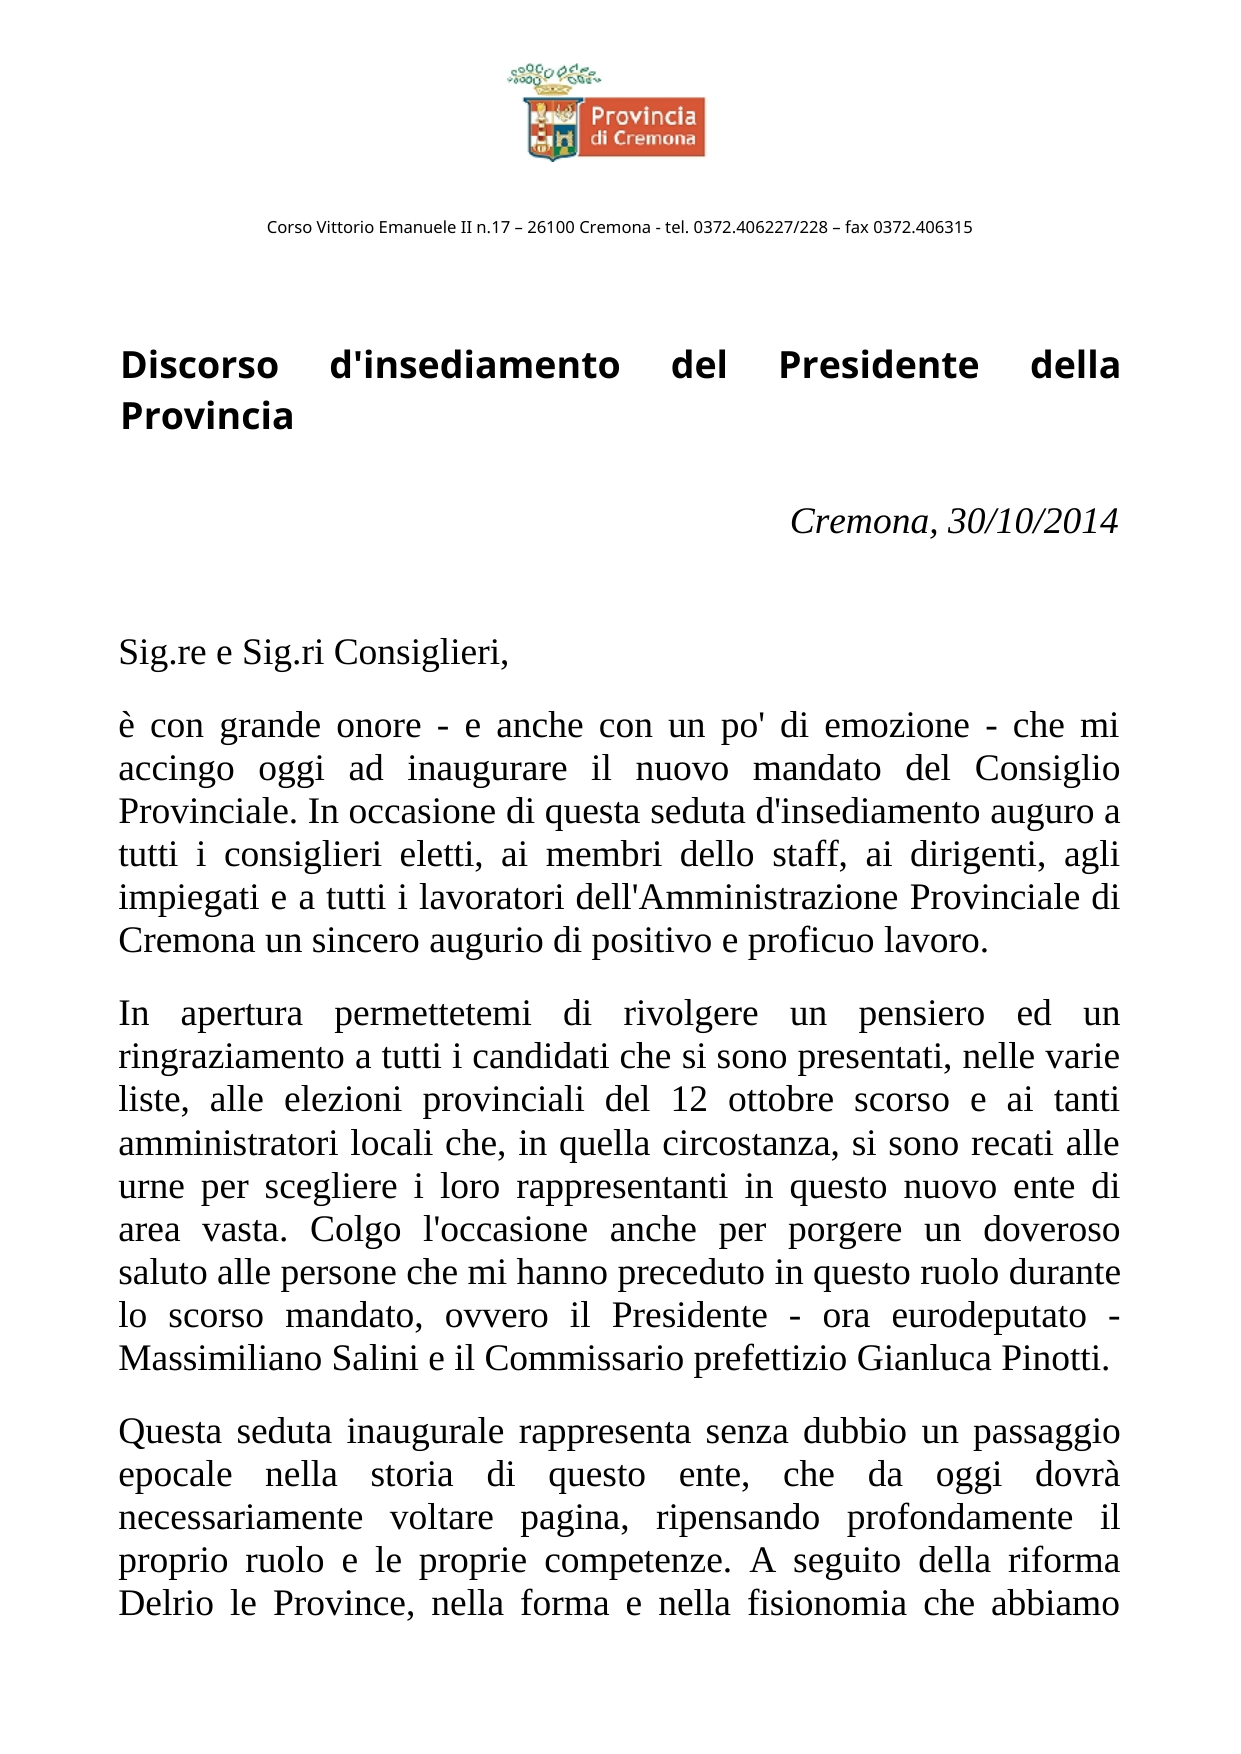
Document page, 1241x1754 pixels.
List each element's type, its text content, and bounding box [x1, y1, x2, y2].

text Cremona, 30/10/2014 [118, 499, 1122, 542]
text Sig.re e Sig.ri Consiglieri, [118, 630, 1122, 673]
text Discorso d'insediamento del Presidente della Provincia [120, 338, 1122, 441]
picture [499, 63, 720, 162]
subtitle Corso Vittorio Emanuele II n.17 – 26100 Cremona - tel. 0372.406227/228 – fax 0372.406315 [118, 215, 1122, 238]
text Questa seduta inaugurale rappresenta senza dubbio un passaggio epocale nella storia di questo ente, che da oggi dovrà necessariamente voltare pagina, ripensando profondamente il proprio ruolo e le proprie competenze. A seguito della riforma Delrio le Province, nella forma e nella fisionomia che abbiamo [118, 1408, 1122, 1624]
text In apertura permettetemi di rivolgere un pensiero ed un ringraziamento a tutti i candidati che si sono presentati, nelle varie liste, alle elezioni provinciali del 12 ottobre scorso e ai tanti amministratori locali che, in quella circostanza, si sono recati alle urne per scegliere i loro rappresentanti in questo nuovo ente di area vasta. Colgo l'occasione anche per porgere un doveroso saluto alle persone che mi hanno preceduto in questo ruolo durante lo scorso mandato, ovvero il Presidente - ora eurodeputato - Massimiliano Salini e il Commissario prefettizio Gianluca Pinotti. [118, 991, 1122, 1379]
text è con grande onore - e anche con un po' di emozione - che mi accingo oggi ad inaugurare il nuovo mandato del Consiglio Provinciale. In occasione di questa seduta d'insediamento auguro a tutti i consiglieri eletti, ai membri dello staff, ai dirigenti, agli impiegati e a tutti i lavoratori dell'Amministrazione Provinciale di Cremona un sincero augurio di positivo e proficuo lavoro. [118, 702, 1122, 961]
